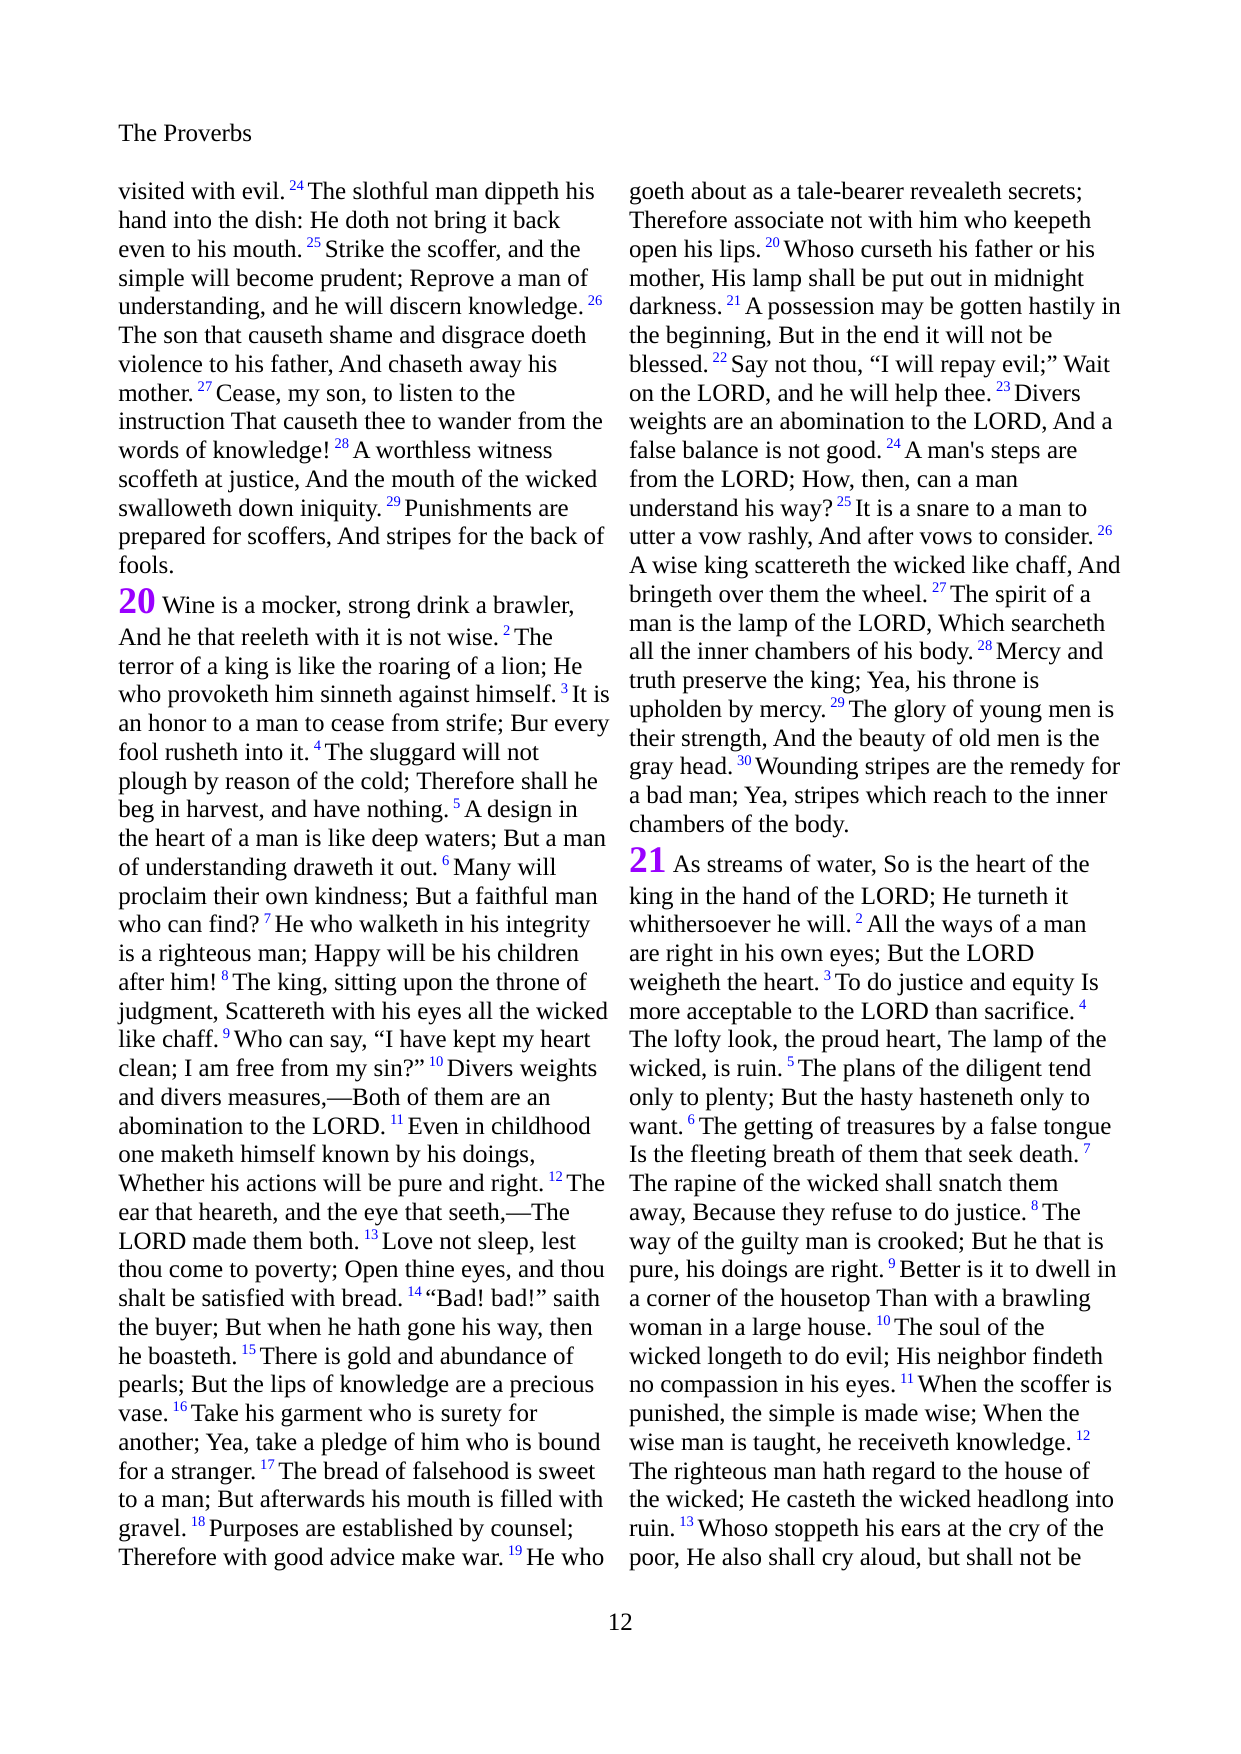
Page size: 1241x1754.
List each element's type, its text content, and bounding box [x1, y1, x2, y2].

text 21 As streams of water, So is the heart of the king in the hand of the LORD; He turneth it whithersoever he will. 2 All the ways of a man are right in his own eyes; But the LORD weigheth the heart. 3 To do justice and equity Is more acceptable to the LORD than sacrifice. 4 The lofty look, the proud heart, The lamp of the wicked, is ruin. 5 The plans of the diligent tend only to plenty; But the hasty hasteneth only to want. 6 The getting of treasures by a false tongue Is the fleeting breath of them that seek death. 7 The rapine of the wicked shall snatch them away, Because they refuse to do justice. 8 The way of the guilty man is crooked; But he that is pure, his doings are right. 9 Better is it to dwell in a corner of the housetop Than with a brawling woman in a large house. 10 The soul of the wicked longeth to do evil; His neighbor findeth no compassion in his eyes. 11 When the scoffer is punished, the simple is made wise; When the wise man is taught, he receiveth knowledge. 12 The righteous man hath regard to the house of the wicked; He casteth the wicked headlong into ruin. 13 Whoso stoppeth his ears at the cry of the poor, He also shall cry aloud, but shall not be [629, 838, 1122, 1571]
text visited with evil. 24 The slothful man dippeth his hand into the dish: He doth not bring it back even to his mouth. 25 Strike the scoffer, and the simple will become prudent; Reprove a man of understanding, and he will discern knowledge. 26 The son that causeth shame and disgrace doeth violence to his father, And chaseth away his mother. 27 Cease, my son, to listen to the instruction That causeth thee to wander from the words of knowledge! 28 A worthless witness scoffeth at justice, And the mouth of the wicked swalloweth down iniquity. 29 Punishments are prepared for scoffers, And stripes for the back of fools. [118, 176, 611, 579]
text goeth about as a tale-bearer revealeth secrets; Therefore associate not with him who keepeth open his lips. 20 Whoso curseth his father or his mother, His lamp shall be put out in midnight darkness. 21 A possession may be gotten hastily in the beginning, But in the end it will not be blessed. 22 Say not thou, “I will repay evil;” Wait on the LORD, and he will help thee. 23 Divers weights are an abomination to the LORD, And a false balance is not good. 24 A man's steps are from the LORD; How, then, can a man understand his way? 25 It is a snare to a man to utter a vow rashly, And after vows to consider. 26 A wise king scattereth the wicked like chaff, And bringeth over them the wheel. 27 The spirit of a man is the lamp of the LORD, Which searcheth all the inner chambers of his body. 28 Mercy and truth preserve the king; Yea, his throne is upholden by mercy. 29 The glory of young men is their strength, And the beauty of old men is the gray head. 30 Wounding stripes are the remedy for a bad man; Yea, stripes which reach to the inner chambers of the body. [629, 176, 1122, 838]
text 20 Wine is a mocker, strong drink a brawler, And he that reeleth with it is not wise. 2 The terror of a king is like the roaring of a lion; He who provoketh him sinneth against himself. 3 It is an honor to a man to cease from strife; Bur every fool rusheth into it. 4 The sluggard will not plough by reason of the cold; Therefore shall he beg in harvest, and have nothing. 5 A design in the heart of a man is like deep waters; But a man of understanding draweth it out. 6 Many will proclaim their own kindness; But a faithful man who can find? 7 He who walketh in his integrity is a righteous man; Happy will be his children after him! 8 The king, sitting upon the throne of judgment, Scattereth with his eyes all the wicked like chaff. 9 Who can say, “I have kept my heart clean; I am free from my sin?” 10 Divers weights and divers measures,—Both of them are an abomination to the LORD. 11 Even in childhood one maketh himself known by his doings, Whether his actions will be pure and right. 12 The ear that heareth, and the eye that seeth,—The LORD made them both. 13 Love not sleep, lest thou come to poverty; Open thine eyes, and thou shalt be satisfied with bread. 14 “Bad! bad!” saith the buyer; But when he hath gone his way, then he boasteth. 15 There is gold and abundance of pearls; But the lips of knowledge are a precious vase. 16 Take his garment who is surety for another; Yea, take a pledge of him who is bound for a stranger. 17 The bread of falsehood is sweet to a man; But afterwards his mouth is filled with gravel. 18 Purposes are established by counsel; Therefore with good advice make war. 19 He who [118, 579, 611, 1571]
